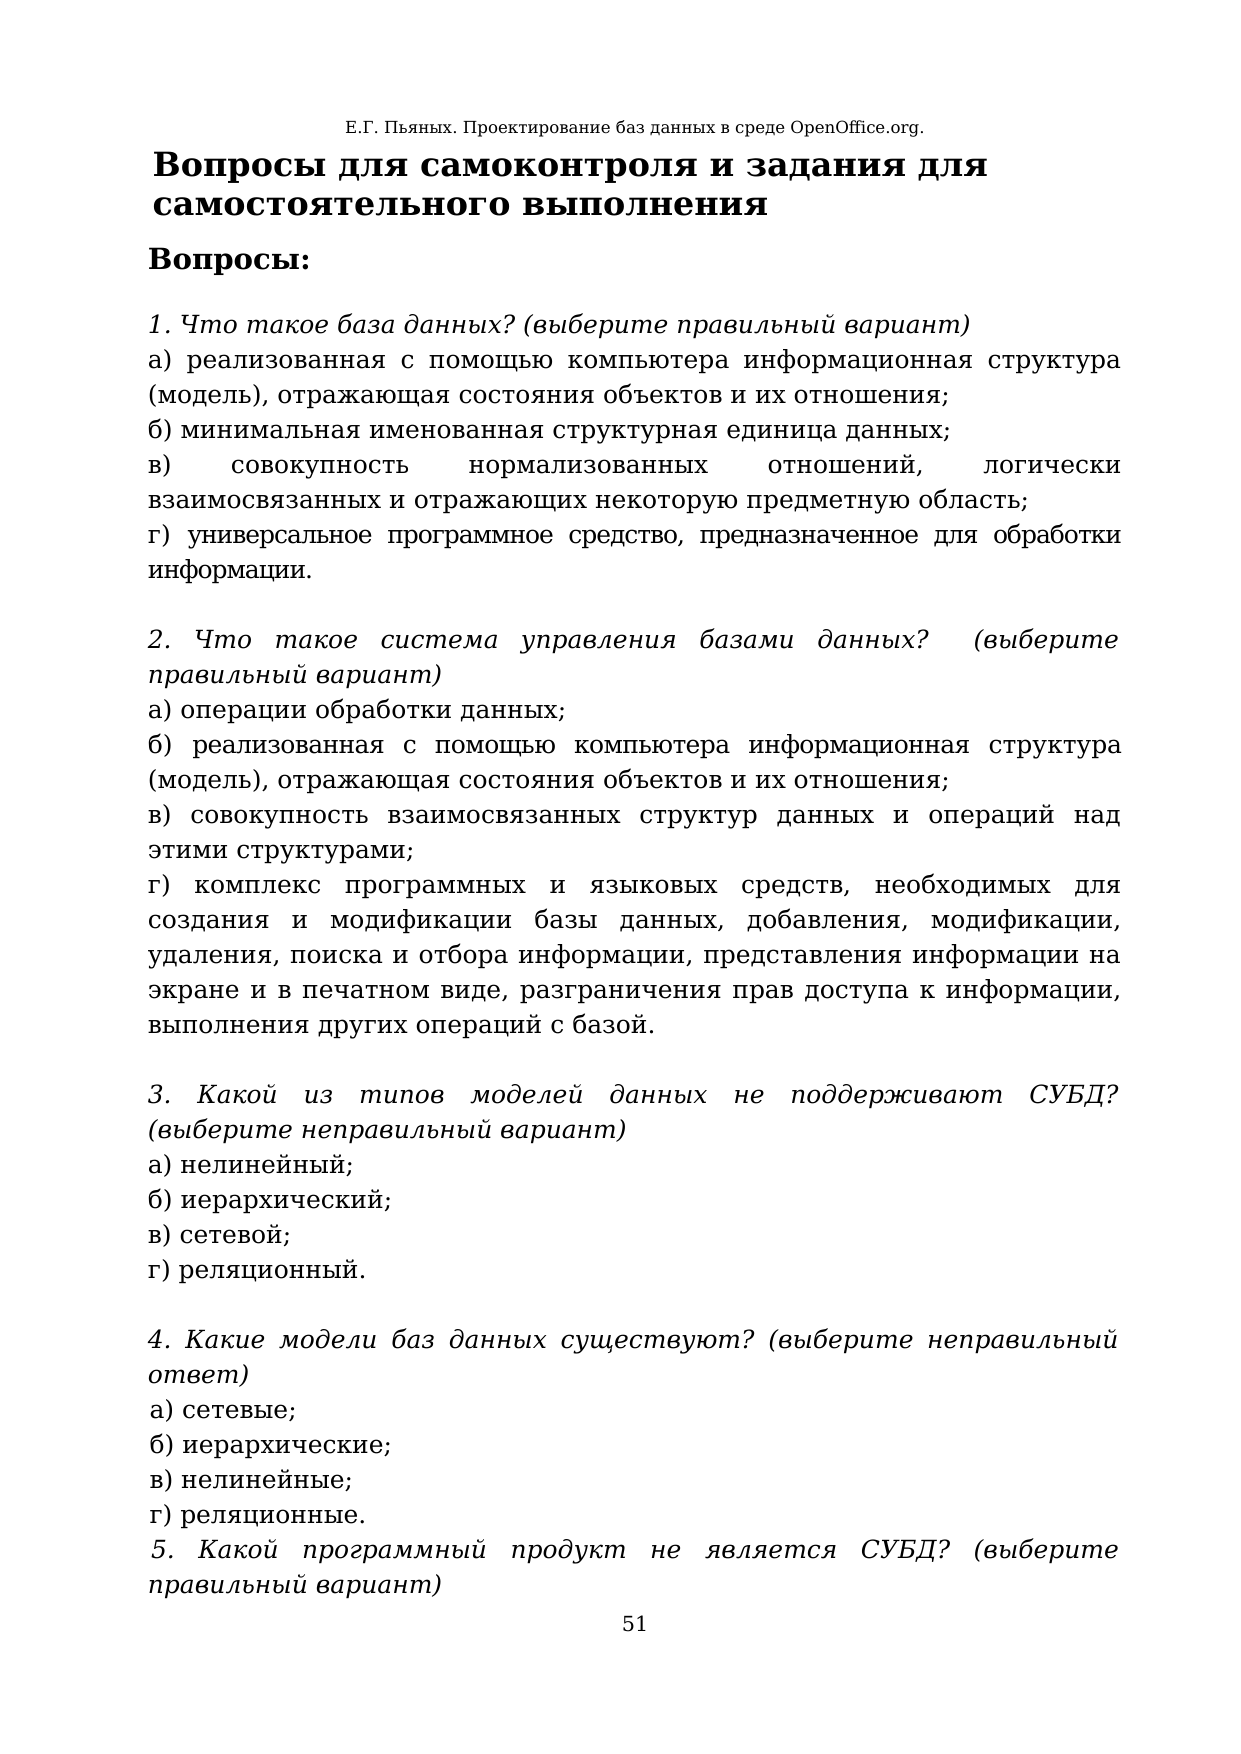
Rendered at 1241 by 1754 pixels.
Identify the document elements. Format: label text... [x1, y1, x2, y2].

text б) реализованная с помощью компьютера информационная структура (модель), отражающая состояния объектов и их отношения; [148, 730, 1122, 794]
text а) операции обработки данных; [148, 695, 1122, 724]
text в) совокупность взаимосвязанных структур данных и операций над этими структурами; [148, 800, 1122, 864]
text в) сетевой; [148, 1220, 1122, 1249]
text а) реализованная с помощью компьютера информационная структура (модель), отражающая состояния объектов и их отношения; [148, 345, 1122, 409]
text 3. Какой из типов моделей данных не поддерживают СУБД? (выберите неправильный вариант) [148, 1080, 1122, 1144]
text 5. Какой программный продукт не является СУБД? (выберите правильный вариант) [148, 1535, 1122, 1599]
subtitle Вопросы для самоконтроля и задания для самостоятельного выполнения [115, 144, 1122, 223]
text а) нелинейный; [148, 1150, 1122, 1179]
text б) иерархический; [148, 1185, 1122, 1214]
text г) реляционный. [148, 1255, 1122, 1284]
text а) сетевые; [148, 1395, 1122, 1424]
text б) иерархические; [148, 1430, 1122, 1459]
text Вопросы: [148, 242, 1122, 276]
text 2. Что такое система управления базами данных? (выберите правильный вариант) [148, 625, 1122, 689]
text б) минимальная именованная структурная единица данных; [148, 415, 1122, 444]
text в) нелинейные; [148, 1465, 1122, 1494]
text 4. Какие модели баз данных существуют? (выберите неправильный ответ) [148, 1325, 1122, 1389]
text в) совокупность нормализованных отношений, логически взаимосвязанных и отражающих некоторую предметную область; [148, 450, 1122, 514]
text г) комплекс программных и языковых средств, необходимых для создания и модификации базы данных, добавления, модификации, удаления, поиска и отбора информации, представления информации на экране и в печатном виде, разграничения прав доступа к информации, выполнения других операций с базой. [148, 870, 1122, 1039]
text г) реляционные. [148, 1500, 1122, 1529]
text 1. Что такое база данных? (выберите правильный вариант) [148, 310, 1122, 339]
text г) универсальное программное средство, предназначенное для обработки информации. [148, 520, 1122, 584]
